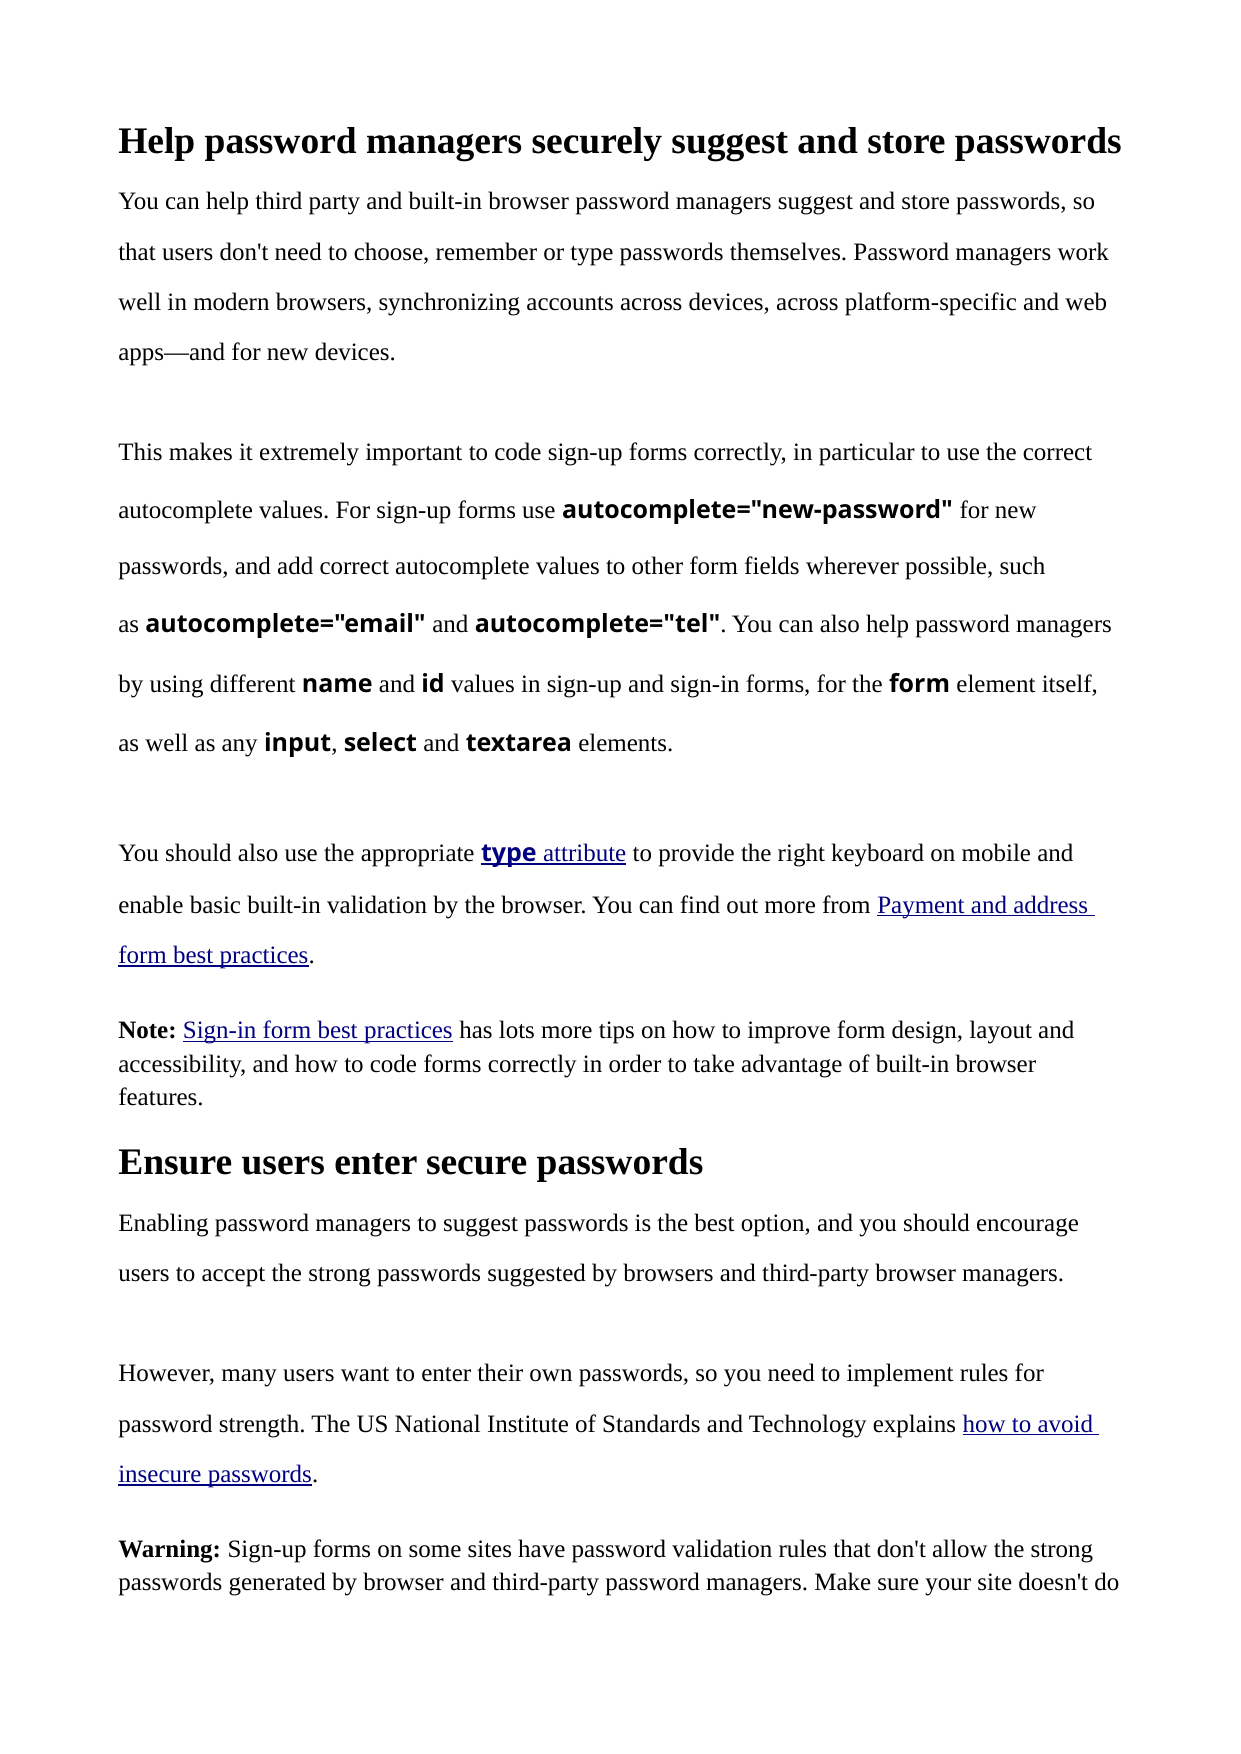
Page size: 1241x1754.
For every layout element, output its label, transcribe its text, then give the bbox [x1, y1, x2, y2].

subtitle Help password managers securely suggest and store passwords [118, 118, 1122, 161]
text Enabling password managers to suggest passwords is the best option, and you should encourage users to accept the strong passwords suggested by browsers and third-party browser managers. [118, 1208, 1122, 1287]
text You should also use the appropriate type attribute to provide the right keyboard on mobile and enable basic built-in validation by the browser. You can find out more from Payment and address form best practices. [118, 834, 1122, 969]
text Warning: Sign-up forms on some sites have password validation rules that don't allow the strong passwords generated by browser and third-party password managers. Make sure your site doesn't do [118, 1534, 1122, 1596]
text Note: Sign-in form best practices has lots more tips on how to improve form design, layout and accessibility, and how to code forms correctly in order to take advantage of built-in browser features. [118, 1016, 1122, 1110]
subtitle Ensure users enter secure passwords [118, 1140, 1122, 1183]
text You can help third party and built-in browser password managers suggest and store passwords, so that users don't need to choose, remember or type passwords themselves. Password managers work well in modern browsers, synchronizing accounts across devices, across platform-specific and web apps—and for new devices. [118, 186, 1122, 366]
text However, many users want to enter their own passwords, so you need to implement rules for password strength. The US National Institute of Standards and Technology explains how to avoid insecure passwords. [118, 1358, 1122, 1488]
text This makes it extremely important to code sign-up forms correctly, in particular to use the correct autocomplete values. For sign-up forms use autocomplete="new-password" for new passwords, and add correct autocomplete values to other form fields wherever possible, such as autocomplete="email" and autocomplete="tel". You can also help password managers by using different name and id values in sign-up and sign-in forms, for the form element itself, as well as any input, select and textarea elements. [118, 437, 1122, 759]
